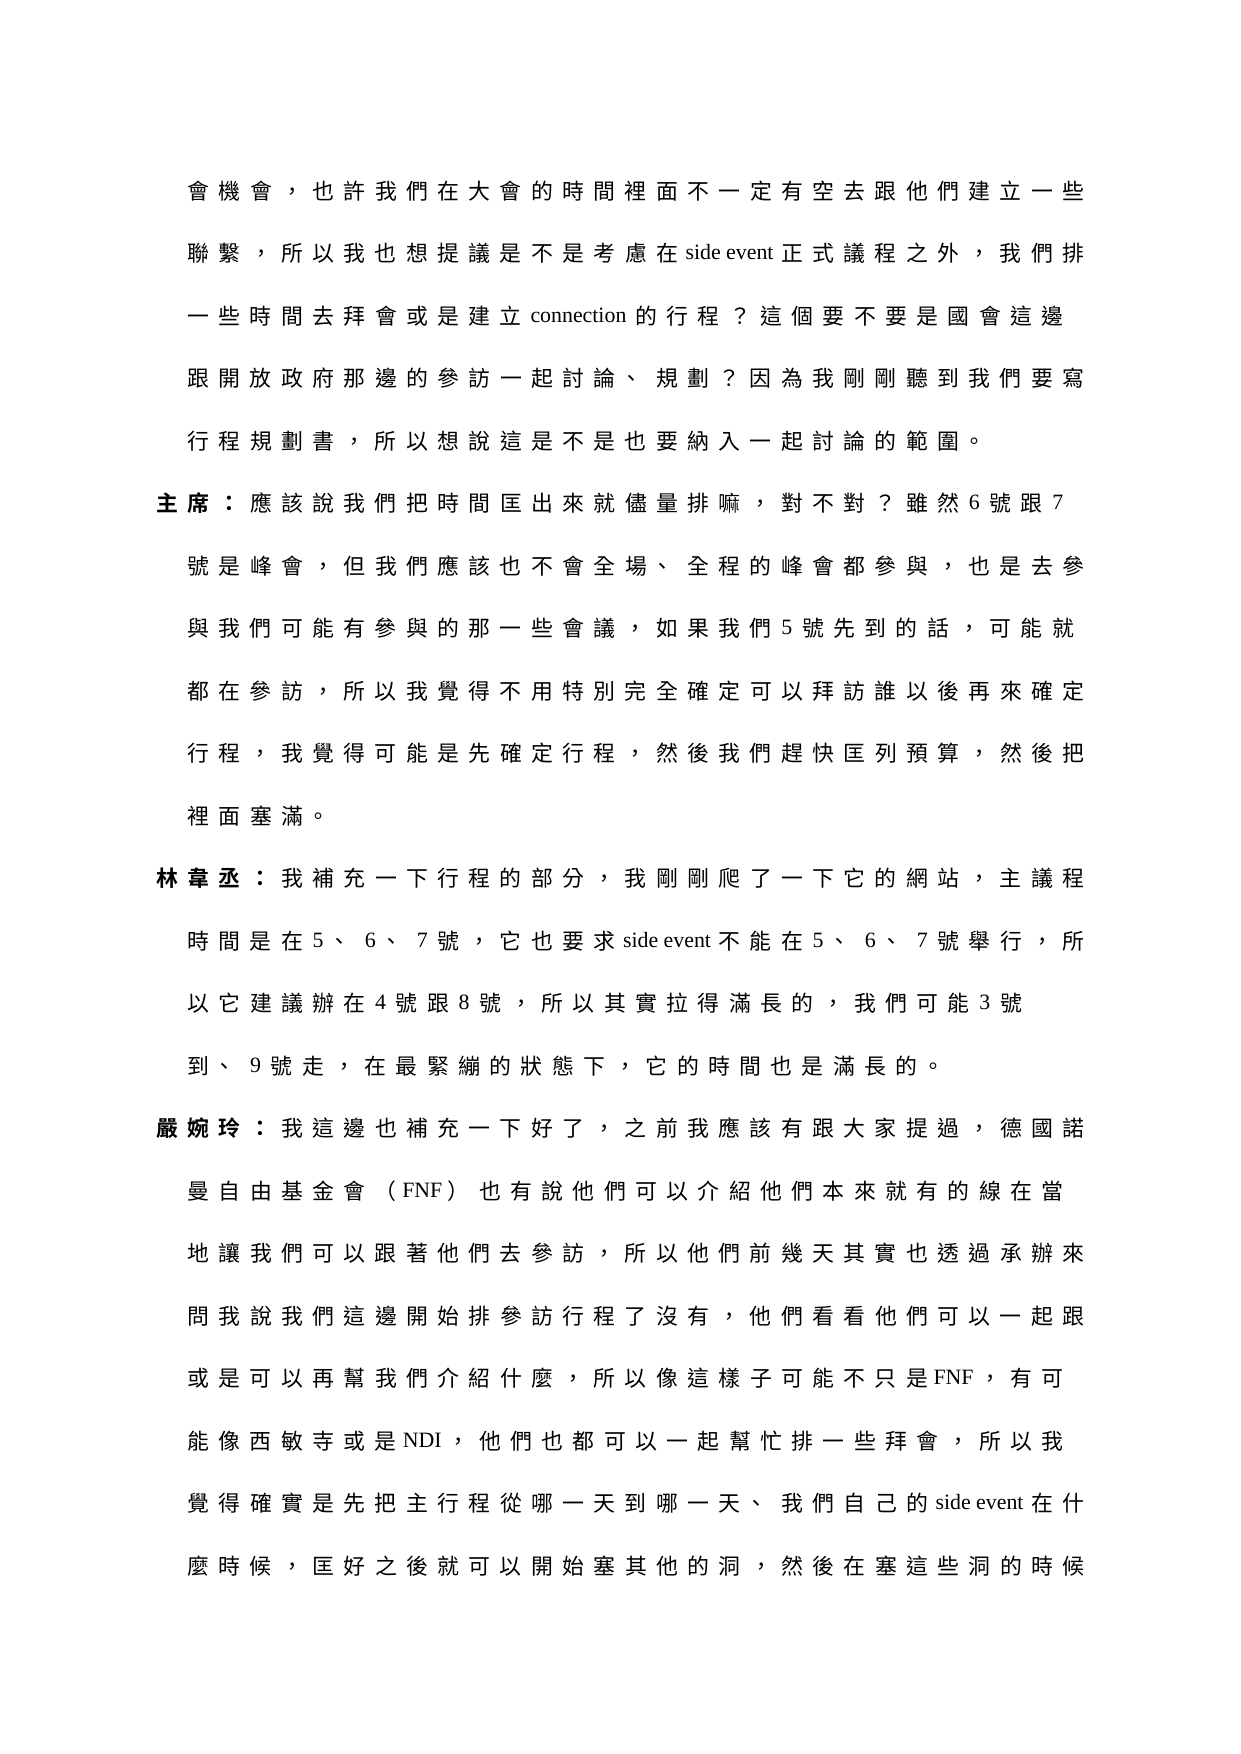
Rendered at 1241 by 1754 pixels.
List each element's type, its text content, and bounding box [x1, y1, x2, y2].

text 林韋丞：我補充一下行程的部分，我剛剛爬了一下它的網站，主議程時間是在5、6、7號，它也要求side event不能在5、6、7號舉行，所以它建議辦在4號跟8號，所以其實拉得滿長的，我們可能3號到、9號走，在最緊繃的狀態下，它的時間也是滿長的。 [151, 846, 1089, 1096]
text 嚴婉玲：我這邊也補充一下好了，之前我應該有跟大家提過，德國諾曼自由基金會（FNF）也有說他們可以介紹他們本來就有的線在當地讓我們可以跟著他們去參訪，所以他們前幾天其實也透過承辦來問我說我們這邊開始排參訪行程了沒有，他們看看他們可以一起跟或是可以再幫我們介紹什麼，所以像這樣子可能不只是FNF，有可能像西敏寺或是NDI，他們也都可以一起幫忙排一些拜會，所以我覺得確實是先把主行程從哪一天到哪一天、我們自己的side event在什麼時候，匡好之後就可以開始塞其他的洞，然後在塞這些洞的時候 [151, 1096, 1089, 1596]
text 主席：應該說我們把時間匡出來就儘量排嘛，對不對？雖然6號跟7號是峰會，但我們應該也不會全場、全程的峰會都參與，也是去參與我們可能有參與的那一些會議，如果我們5號先到的話，可能就都在參訪，所以我覺得不用特別完全確定可以拜訪誰以後再來確定行程，我覺得可能是先確定行程，然後我們趕快匡列預算，然後把裡面塞滿。 [151, 471, 1089, 846]
text 會機會，也許我們在大會的時間裡面不一定有空去跟他們建立一些聯繫，所以我也想提議是不是考慮在side event正式議程之外，我們排一些時間去拜會或是建立connection的行程？這個要不要是國會這邊跟開放政府那邊的參訪一起討論、規劃？因為我剛剛聽到我們要寫行程規劃書，所以想說這是不是也要納入一起討論的範圍。 [151, 158, 1089, 471]
